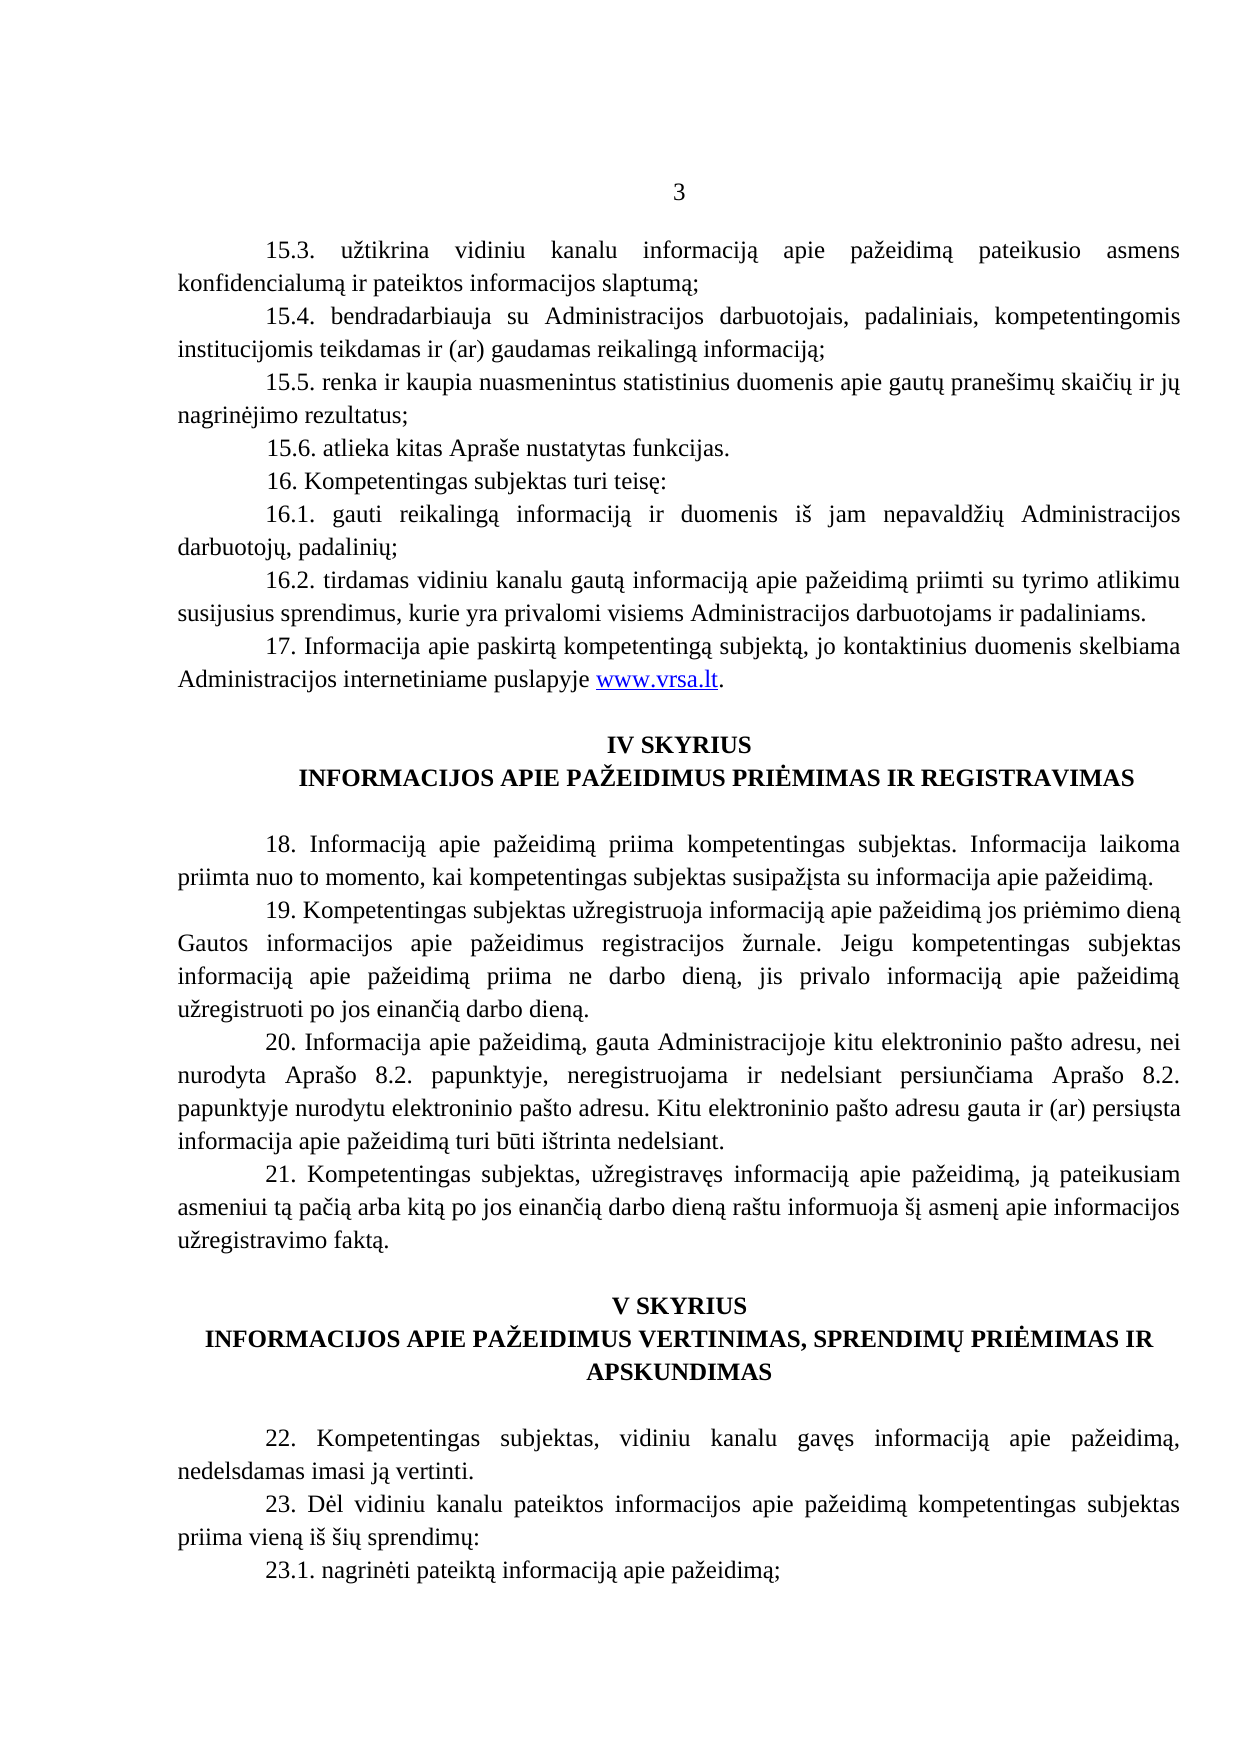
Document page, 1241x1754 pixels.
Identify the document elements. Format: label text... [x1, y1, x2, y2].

text 15.5. renka ir kaupia nuasmenintus statistinius duomenis apie gautų pranešimų skaičių ir jų nagrinėjimo rezultatus; [177, 367, 1181, 428]
text INFORMACIJOS APIE PAŽEIDIMUS PRIĖMIMAS IR REGISTRAVIMAS [177, 763, 1181, 792]
text 20. Informacija apie pažeidimą, gauta Administracijoje kitu elektroninio pašto adresu, nei nurodyta Aprašo 8.2. papunktyje, neregistruojama ir nedelsiant persiunčiama Aprašo 8.2. papunktyje nurodytu elektroninio pašto adresu. Kitu elektroninio pašto adresu gauta ir (ar) persiųsta informacija apie pažeidimą turi būti ištrinta nedelsiant. [177, 1027, 1181, 1155]
text 15.3. užtikrina vidiniu kanalu informaciją apie pažeidimą pateikusio asmens konfidencialumą ir pateiktos informacijos slaptumą; [177, 235, 1181, 296]
text 17. Informacija apie paskirtą kompetentingą subjektą, jo kontaktinius duomenis skelbiama Administracijos internetiniame puslapyje www.vrsa.lt. [177, 631, 1181, 693]
text IV SKYRIUS [177, 730, 1181, 759]
text 23. Dėl vidiniu kanalu pateiktos informacijos apie pažeidimą kompetentingas subjektas priima vieną iš šių sprendimų: [177, 1489, 1181, 1551]
text 19. Kompetentingas subjektas užregistruoja informaciją apie pažeidimą jos priėmimo dieną Gautos informacijos apie pažeidimus registracijos žurnale. Jeigu kompetentingas subjektas informaciją apie pažeidimą priima ne darbo dieną, jis privalo informaciją apie pažeidimą užregistruoti po jos einančią darbo dieną. [177, 895, 1181, 1023]
text INFORMACIJOS APIE PAŽEIDIMUS VERTINIMAS, SPRENDIMŲ PRIĖMIMAS IR APSKUNDIMAS [177, 1324, 1181, 1386]
text 23.1. nagrinėti pateiktą informaciją apie pažeidimą; [177, 1556, 1181, 1584]
text 16.1. gauti reikalingą informaciją ir duomenis iš jam nepavaldžių Administracijos darbuotojų, padalinių; [177, 499, 1181, 561]
text V SKYRIUS [177, 1291, 1181, 1320]
text 22. Kompetentingas subjektas, vidiniu kanalu gavęs informaciją apie pažeidimą, nedelsdamas imasi ją vertinti. [177, 1423, 1181, 1485]
text 16.2. tirdamas vidiniu kanalu gautą informaciją apie pažeidimą priimti su tyrimo atlikimu susijusius sprendimus, kurie yra privalomi visiems Administracijos darbuotojams ir padaliniams. [177, 565, 1181, 627]
text 16. Kompetentingas subjektas turi teisę: [177, 466, 1181, 494]
text 18. Informaciją apie pažeidimą priima kompetentingas subjektas. Informacija laikoma priimta nuo to momento, kai kompetentingas subjektas susipažįsta su informacija apie pažeidimą. [177, 829, 1181, 891]
text 15.6. atlieka kitas Apraše nustatytas funkcijas. [177, 433, 1181, 462]
text 21. Kompetentingas subjektas, užregistravęs informaciją apie pažeidimą, ją pateikusiam asmeniui tą pačią arba kitą po jos einančią darbo dieną raštu informuoja šį asmenį apie informacijos užregistravimo faktą. [177, 1159, 1181, 1254]
text 15.4. bendradarbiauja su Administracijos darbuotojais, padaliniais, kompetentingomis institucijomis teikdamas ir (ar) gaudamas reikalingą informaciją; [177, 301, 1181, 362]
